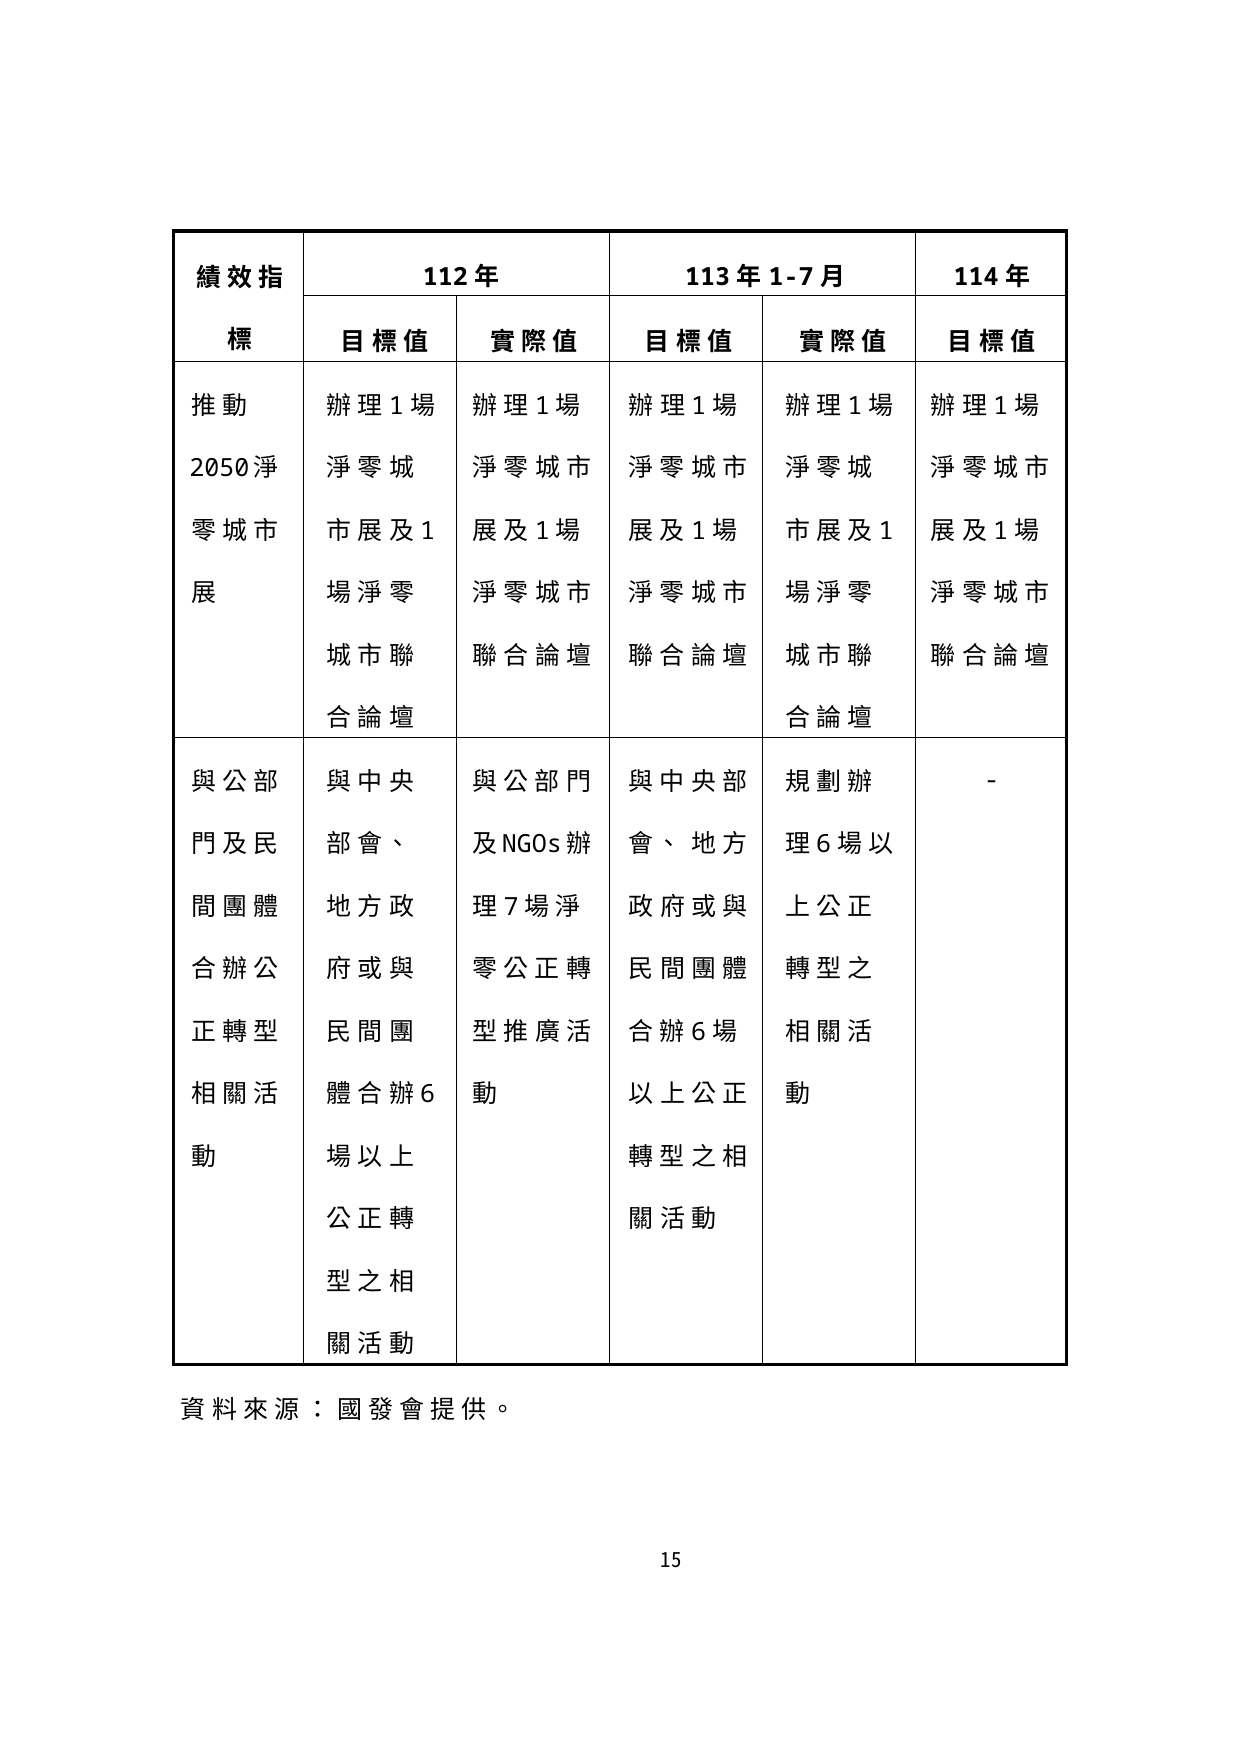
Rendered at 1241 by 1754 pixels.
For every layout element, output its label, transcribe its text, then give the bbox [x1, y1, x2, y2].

table_header 113年1-7月 [610, 233, 915, 295]
table_cell 與公部門及民間團體合辦公正轉型相關活動 [175, 738, 303, 1363]
table_cell 推動2050淨零城市展 [175, 362, 303, 737]
text 資料來源：國發會提供。 [177, 1366, 1092, 1428]
table_cell 實際值 [763, 296, 915, 361]
table_cell 規劃辦理6場以上公正轉型之相關活動 [763, 738, 915, 1363]
table_cell 辦理1場淨零城市展及1場淨零城市聯合論壇 [916, 362, 1065, 737]
table_header 114年 [916, 233, 1065, 295]
table_cell 目標值 [304, 296, 456, 361]
table_cell 與中央部會、地方政府或與民間團體合辦6場以上公正轉型之相關活動 [610, 738, 762, 1363]
table_header 112年 [304, 233, 609, 295]
table_cell 與中央部會、地方政府或與民間團體合辦6場以上公正轉型之相關活動 [304, 738, 456, 1363]
table_cell 辦理1場淨零城市展及1場淨零城市聯合論壇 [304, 362, 456, 737]
table_cell 辦理1場淨零城市展及1場淨零城市聯合論壇 [763, 362, 915, 737]
table_cell 辦理1場淨零城市展及1場淨零城市聯合論壇 [457, 362, 609, 737]
table_cell 目標值 [916, 296, 1065, 361]
table_cell 辦理1場淨零城市展及1場淨零城市聯合論壇 [610, 362, 762, 737]
table_cell 目標值 [610, 296, 762, 361]
table_cell - [916, 738, 1065, 1363]
table_cell 實際值 [457, 296, 609, 361]
table_header 績效指標 [175, 233, 303, 361]
table_cell 與公部門及NGOs辦理7場淨零公正轉型推廣活動 [457, 738, 609, 1363]
